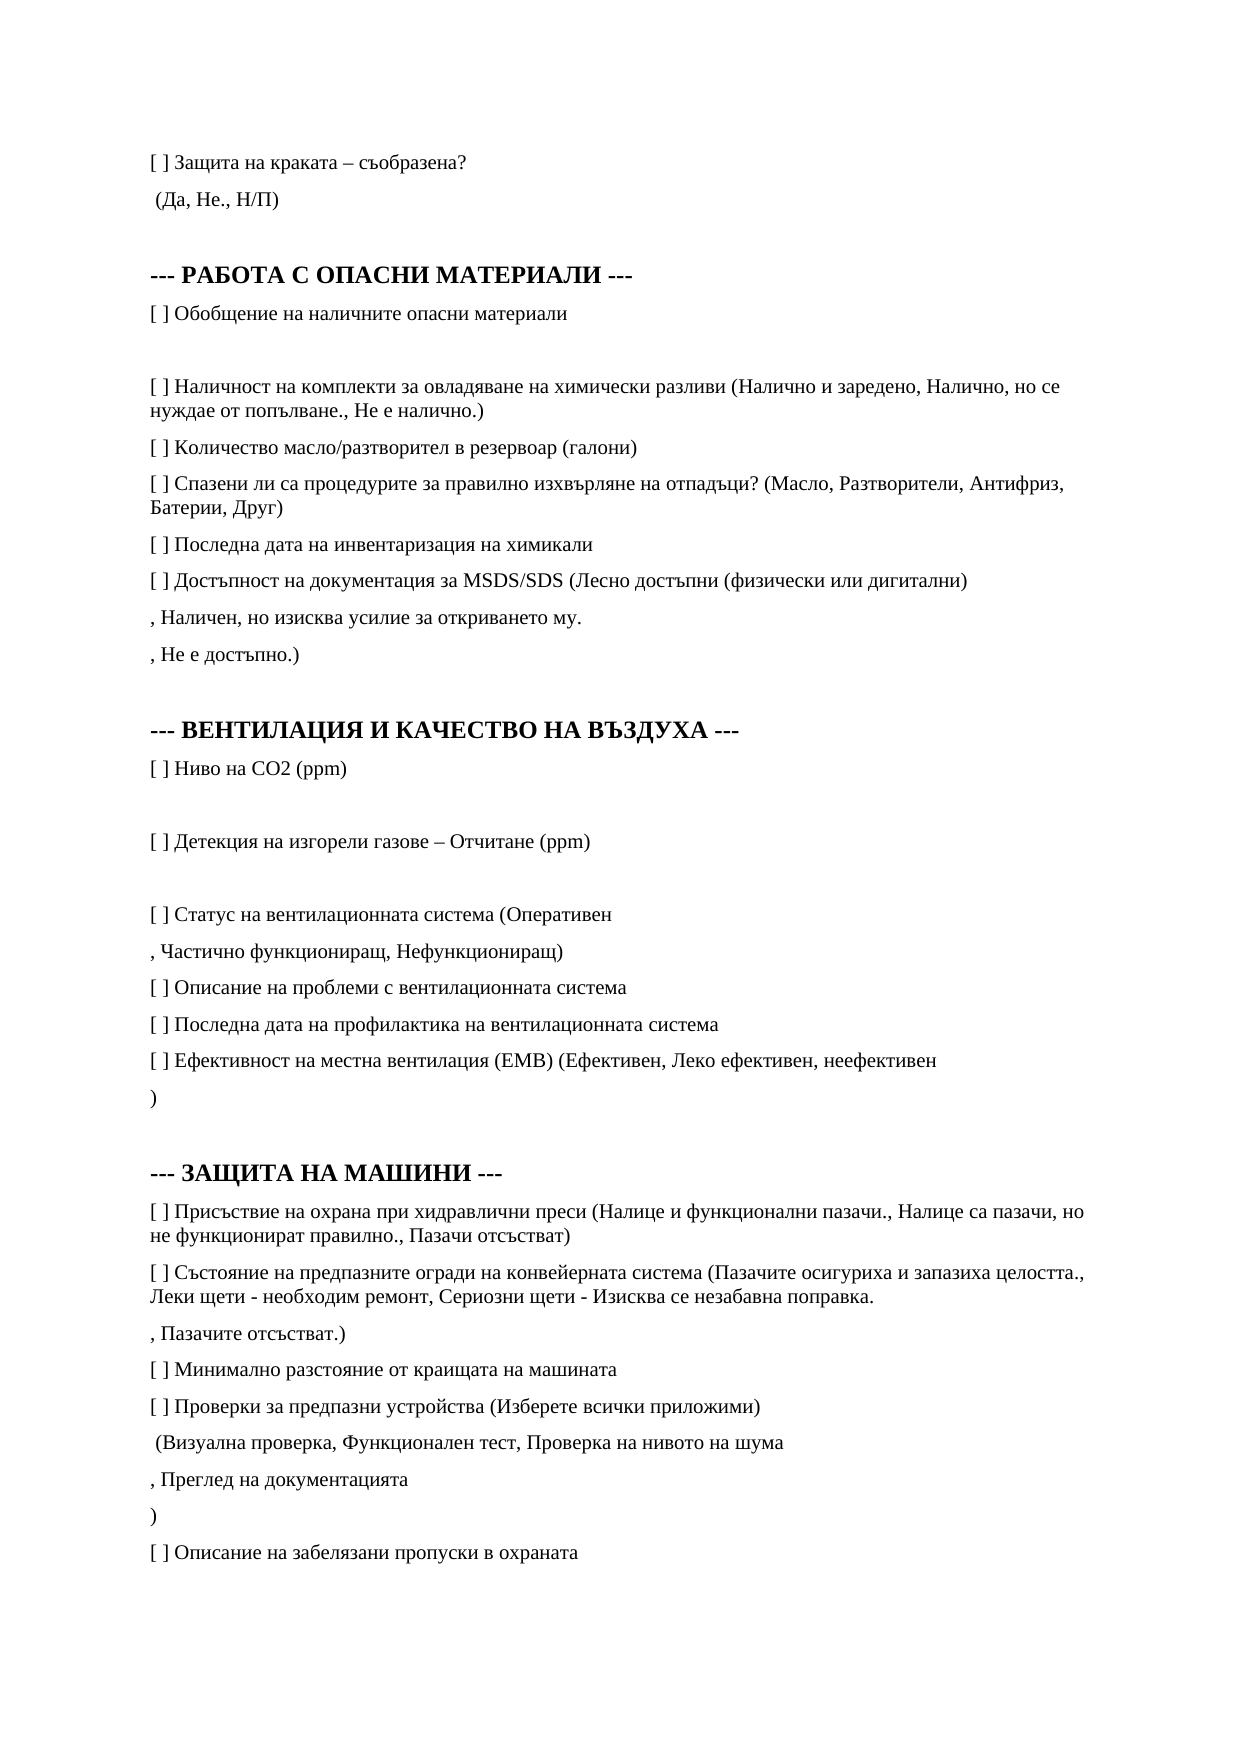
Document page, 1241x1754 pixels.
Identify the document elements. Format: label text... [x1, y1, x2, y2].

text [ ] Последна дата на инвентаризация на химикали [150, 532, 1090, 556]
text [ ] Описание на забелязани пропуски в охраната [150, 1540, 1090, 1564]
text [ ] Наличност на комплекти за овладяване на химически разливи (Налично и заредено, Налично, но се нуждае от попълване., Не е налично.) [150, 374, 1090, 422]
text ) [150, 1503, 1090, 1527]
text [ ] Детекция на изгорели газове – Отчитане (ppm) [150, 829, 1090, 853]
text [ ] Спазени ли са процедурите за правилно изхвърляне на отпадъци? (Масло, Разтворители, Антифриз, Батерии, Друг) [150, 471, 1090, 519]
text , Не е достъпно.) [150, 642, 1090, 666]
text [ ] Описание на проблеми с вентилационната система [150, 975, 1090, 999]
text [ ] Статус на вентилационната система (Оперативен [150, 902, 1090, 926]
text [ ] Количество масло/разтворител в резервоар (галони) [150, 435, 1090, 459]
text , Преглед на документацията [150, 1467, 1090, 1491]
text [ ] Състояние на предпазните огради на конвейерната система (Пазачите осигуриха и запазиха целостта., Леки щети - необходим ремонт, Сериозни щети - Изисква се незабавна поправка. [150, 1260, 1090, 1308]
text [ ] Достъпност на документация за MSDS/SDS (Лесно достъпни (физически или дигитални) [150, 568, 1090, 592]
text [ ] Ефективност на местна вентилация (ЕМВ) (Ефективен, Леко ефективен, неефективен [150, 1048, 1090, 1072]
text (Да, Не., Н/П) [150, 187, 1090, 211]
text [ ] Последна дата на профилактика на вентилационната система [150, 1012, 1090, 1036]
text [ ] Присъствие на охрана при хидравлични преси (Налице и функционални пазачи., Налице са пазачи, но не функционират правилно., Пазачи отсъстват) [150, 1199, 1090, 1247]
text [ ] Защита на краката – съобразена? [150, 150, 1090, 174]
text --- ВЕНТИЛАЦИЯ И КАЧЕСТВО НА ВЪЗДУХА --- [150, 715, 1090, 743]
text ) [150, 1085, 1090, 1109]
text [ ] Проверки за предпазни устройства (Изберете всички приложими) [150, 1394, 1090, 1418]
text [ ] Ниво на CO2 (ppm) [150, 756, 1090, 780]
text , Частично функциониращ, Нефункциониращ) [150, 939, 1090, 963]
text --- РАБОТА С ОПАСНИ МАТЕРИАЛИ --- [150, 260, 1090, 288]
text [ ] Обобщение на наличните опасни материали [150, 301, 1090, 325]
text , Пазачите отсъстват.) [150, 1321, 1090, 1345]
text --- ЗАЩИТА НА МАШИНИ --- [150, 1158, 1090, 1187]
text [ ] Минимално разстояние от краищата на машината [150, 1357, 1090, 1381]
text , Наличен, но изисква усилие за откриването му. [150, 605, 1090, 629]
text (Визуална проверка, Функционален тест, Проверка на нивото на шума [150, 1430, 1090, 1454]
